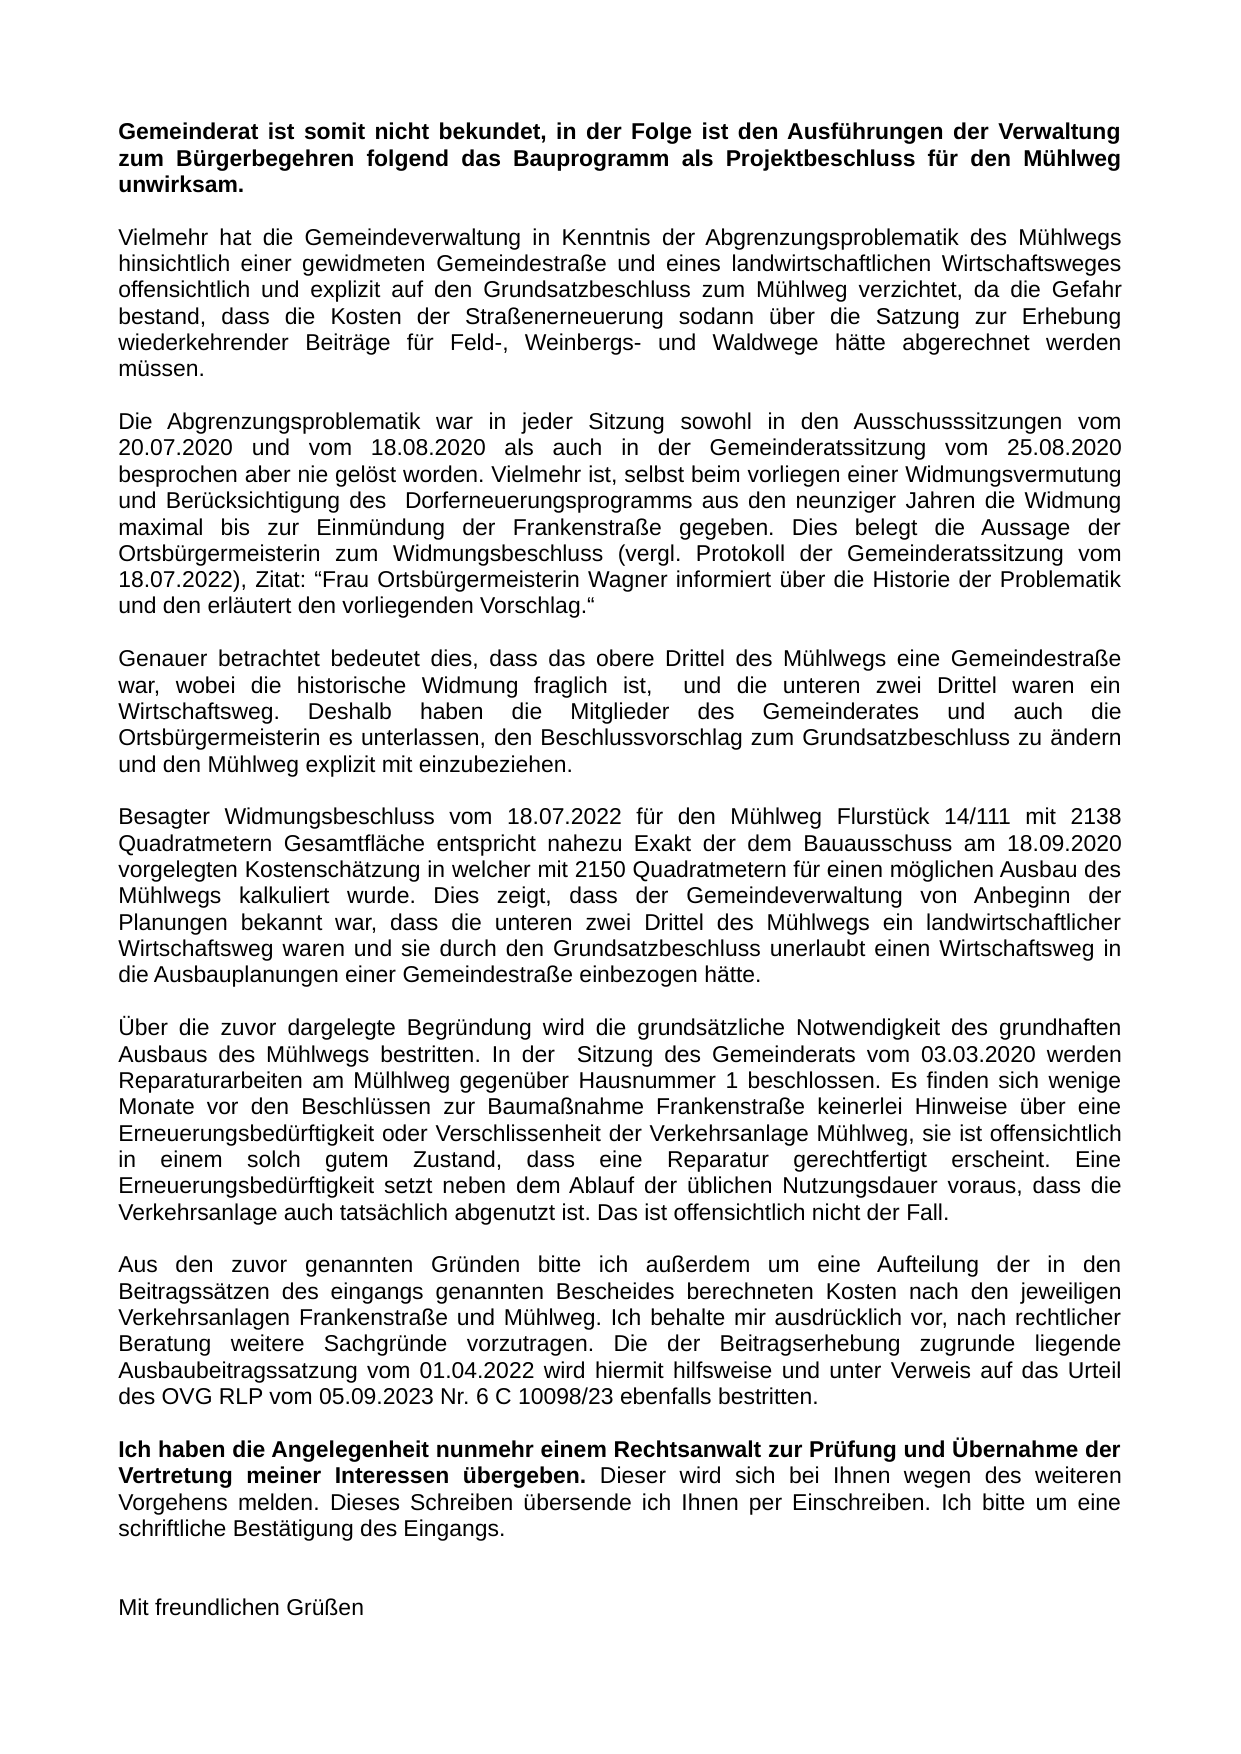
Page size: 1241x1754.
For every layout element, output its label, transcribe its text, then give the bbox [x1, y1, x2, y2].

text Über die zuvor dargelegte Begründung wird die grundsätzliche Notwendigkeit des grundhaften Ausbaus des Mühlwegs bestritten. In der Sitzung des Gemeinderats vom 03.03.2020 werden Reparaturarbeiten am Mülhlweg gegenüber Hausnummer 1 beschlossen. Es finden sich wenige Monate vor den Beschlüssen zur Baumaßnahme Frankenstraße keinerlei Hinweise über eine Erneuerungsbedürftigkeit oder Verschlissenheit der Verkehrsanlage Mühlweg, sie ist offensichtlich in einem solch gutem Zustand, dass eine Reparatur gerechtfertigt erscheint. Eine Erneuerungsbedürftigkeit setzt neben dem Ablauf der üblichen Nutzungsdauer voraus, dass die Verkehrsanlage auch tatsächlich abgenutzt ist. Das ist offensichtlich nicht der Fall. [118, 1014, 1122, 1225]
text Vielmehr hat die Gemeindeverwaltung in Kenntnis der Abgrenzungsproblematik des Mühlwegs hinsichtlich einer gewidmeten Gemeindestraße und eines landwirtschaftlichen Wirtschaftsweges offensichtlich und explizit auf den Grundsatzbeschluss zum Mühlweg verzichtet, da die Gefahr bestand, dass die Kosten der Straßenerneuerung sodann über die Satzung zur Erhebung wiederkehrender Beiträge für Feld-, Weinbergs- und Waldwege hätte abgerechnet werden müssen. [118, 223, 1122, 382]
text Genauer betrachtet bedeutet dies, dass das obere Drittel des Mühlwegs eine Gemeindestraße war, wobei die historische Widmung fraglich ist, und die unteren zwei Drittel waren ein Wirtschaftsweg. Deshalb haben die Mitglieder des Gemeinderates und auch die Ortsbürgermeisterin es unterlassen, den Beschlussvorschlag zum Grundsatzbeschluss zu ändern und den Mühlweg explizit mit einzubeziehen. [118, 645, 1122, 777]
text Ich haben die Angelegenheit nunmehr einem Rechtsanwalt zur Prüfung und Übernahme der Vertretung meiner Interessen übergeben. Dieser wird sich bei Ihnen wegen des weiteren Vorgehens melden. Dieses Schreiben übersende ich Ihnen per Einschreiben. Ich bitte um eine schriftliche Bestätigung des Eingangs. [118, 1436, 1122, 1541]
text Aus den zuvor genannten Gründen bitte ich außerdem um eine Aufteilung der in den Beitragssätzen des eingangs genannten Bescheides berechneten Kosten nach den jeweiligen Verkehrsanlagen Frankenstraße und Mühlweg. Ich behalte mir ausdrücklich vor, nach rechtlicher Beratung weitere Sachgründe vorzutragen. Die der Beitragserhebung zugrunde liegende Ausbaubeitragssatzung vom 01.04.2022 wird hiermit hilfsweise und unter Verweis auf das Urteil des OVG RLP vom 05.09.2023 Nr. 6 C 10098/23 ebenfalls bestritten. [118, 1251, 1122, 1409]
text Besagter Widmungsbeschluss vom 18.07.2022 für den Mühlweg Flurstück 14/111 mit 2138 Quadratmetern Gesamtfläche entspricht nahezu Exakt der dem Bauausschuss am 18.09.2020 vorgelegten Kostenschätzung in welcher mit 2150 Quadratmetern für einen möglichen Ausbau des Mühlwegs kalkuliert wurde. Dies zeigt, dass der Gemeindeverwaltung von Anbeginn der Planungen bekannt war, dass die unteren zwei Drittel des Mühlwegs ein landwirtschaftlicher Wirtschaftsweg waren und sie durch den Grundsatzbeschluss unerlaubt einen Wirtschaftsweg in die Ausbauplanungen einer Gemeindestraße einbezogen hätte. [118, 803, 1122, 988]
text Die Abgrenzungsproblematik war in jeder Sitzung sowohl in den Ausschusssitzungen vom 20.07.2020 und vom 18.08.2020 als auch in der Gemeinderatssitzung vom 25.08.2020 besprochen aber nie gelöst worden. Vielmehr ist, selbst beim vorliegen einer Widmungsvermutung und Berücksichtigung des Dorferneuerungsprogramms aus den neunziger Jahren die Widmung maximal bis zur Einmündung der Frankenstraße gegeben. Dies belegt die Aussage der Ortsbürgermeisterin zum Widmungsbeschluss (vergl. Protokoll der Gemeinderatssitzung vom 18.07.2022), Zitat: “Frau Ortsbürgermeisterin Wagner informiert über die Historie der Problematik und den erläutert den vorliegenden Vorschlag.“ [118, 408, 1122, 619]
text Mit freundlichen Grüßen [118, 1594, 1122, 1620]
text Gemeinderat ist somit nicht bekundet, in der Folge ist den Ausführungen der Verwaltung zum Bürgerbegehren folgend das Bauprogramm als Projektbeschluss für den Mühlweg unwirksam. [118, 118, 1122, 197]
